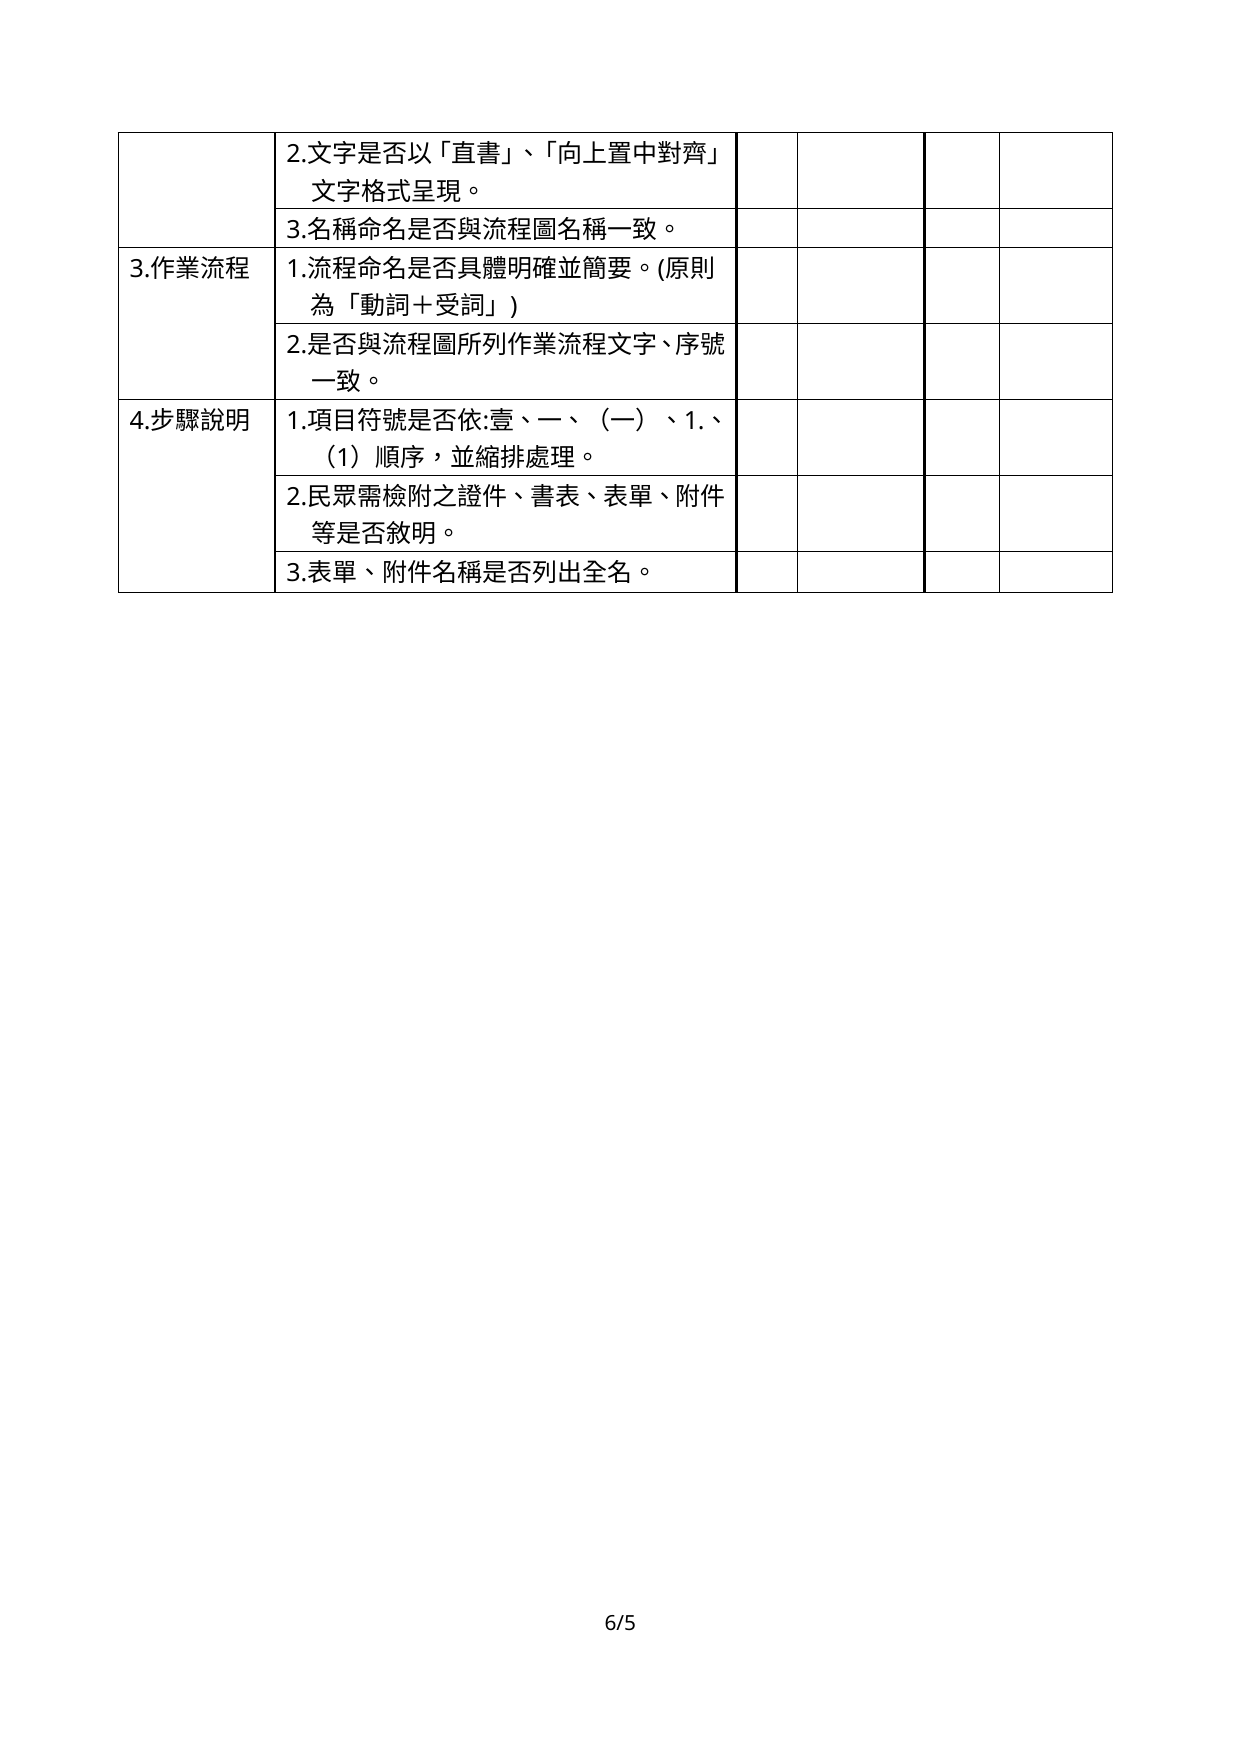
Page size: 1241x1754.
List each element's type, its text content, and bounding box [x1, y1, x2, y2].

table_cell [738, 248, 797, 323]
table_cell [798, 552, 923, 592]
table_cell [926, 133, 999, 208]
table_cell [926, 248, 999, 323]
table_cell [738, 324, 797, 399]
table_cell [926, 476, 999, 551]
table_cell 1.流程命名是否具體明確並簡要。(原則為「動詞＋受詞」) [276, 248, 735, 323]
table_cell [926, 324, 999, 399]
table_cell [738, 400, 797, 475]
table_cell 2.是否與流程圖所列作業流程文字、序號一致。 [276, 324, 735, 399]
table_cell [798, 324, 923, 399]
table_cell [738, 552, 797, 592]
table_cell [738, 209, 797, 247]
table_cell [926, 552, 999, 592]
table_cell [1000, 400, 1112, 475]
table_cell 3.作業流程 [119, 248, 274, 399]
table_cell [1000, 133, 1112, 208]
table_cell [738, 476, 797, 551]
table_cell [798, 400, 923, 475]
table_cell 3.名稱命名是否與流程圖名稱一致。 [276, 209, 735, 247]
table_cell [1000, 248, 1112, 323]
table_cell [1000, 324, 1112, 399]
table_cell 2.民眾需檢附之證件、書表、表單、附件等是否敘明。 [276, 476, 735, 551]
table_cell 2.文字是否以「直書」、「向上置中對齊」文字格式呈現。 [276, 133, 735, 208]
table_cell [1000, 552, 1112, 592]
table_cell 1.項目符號是否依:壹、一、（一）、1.、（1）順序，並縮排處理。 [276, 400, 735, 475]
table_cell [798, 476, 923, 551]
table_cell [926, 209, 999, 247]
table_cell [738, 133, 797, 208]
table_cell [798, 209, 923, 247]
table_cell [798, 133, 923, 208]
table_cell [119, 133, 274, 247]
table_cell [798, 248, 923, 323]
table_cell [1000, 209, 1112, 247]
table_cell 4.步驟說明 [119, 400, 274, 592]
table_cell [1000, 476, 1112, 551]
table_cell [926, 400, 999, 475]
table_cell 3.表單、附件名稱是否列出全名。 [276, 552, 735, 592]
